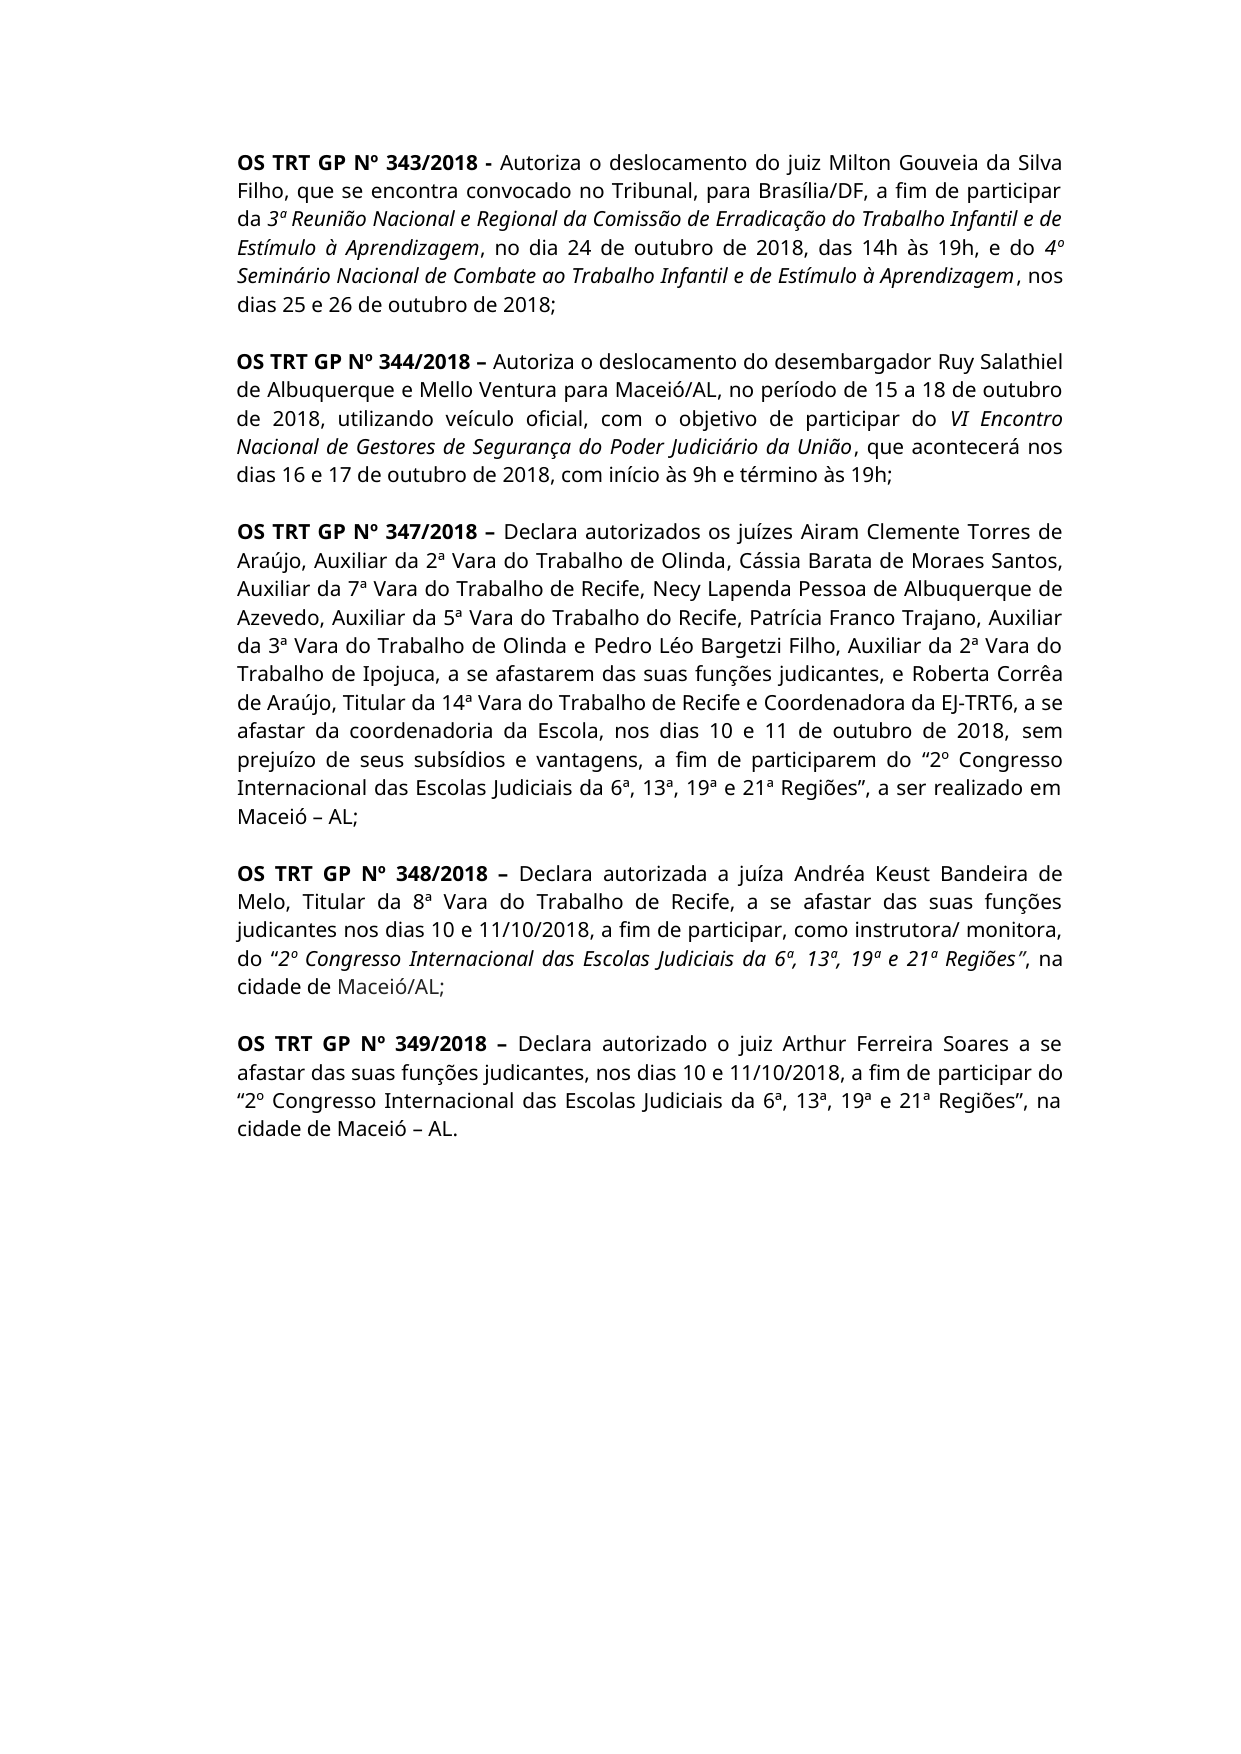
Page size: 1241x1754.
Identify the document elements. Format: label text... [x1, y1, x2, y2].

table_cell [166, 148, 226, 1143]
table_cell OS TRT GP Nº 343/2018 - Autoriza o deslocamento do juiz Milton Gouveia da Silva Filho, que se encontra convocado no Tribunal, para Brasília/DF, a fim de participar da 3ª Reunião Nacional e Regional da Comissão de Erradicação do Trabalho Infantil e de Estímulo à Aprendizagem, no dia 24 de outubro de 2018, das 14h às 19h, e do 4º Seminário Nacional de Combate ao Trabalho Infantil e de Estímulo à Aprendizagem, nos dias 25 e 26 de outubro de 2018; OS TRT GP Nº 344/2018 – Autoriza o deslocamento do desembargador Ruy Salathiel de Albuquerque e Mello Ventura para Maceió/AL, no período de 15 a 18 de outubro de 2018, utilizando veículo oficial, com o objetivo de participar do VI Encontro Nacional de Gestores de Segurança do Poder Judiciário da União, que acontecerá nos dias 16 e 17 de outubro de 2018, com início às 9h e término às 19h; OS TRT GP Nº 347/2018 – Declara autorizados os juízes Airam Clemente Torres de Araújo, Auxiliar da 2ª Vara do Trabalho de Olinda, Cássia Barata de Moraes Santos, Auxiliar da 7ª Vara do Trabalho de Recife, Necy Lapenda Pessoa de Albuquerque de Azevedo, Auxiliar da 5ª Vara do Trabalho do Recife, Patrícia Franco Trajano, Auxiliar da 3ª Vara do Trabalho de Olinda e Pedro Léo Bargetzi Filho, Auxiliar da 2ª Vara do Trabalho de Ipojuca, a se afastarem das suas funções judicantes, e Roberta Corrêa de Araújo, Titular da 14ª Vara do Trabalho de Recife e Coordenadora da EJ-TRT6, a se afastar da coordenadoria da Escola, nos dias 10 e 11 de outubro de 2018, sem prejuízo de seus subsídios e vantagens, a fim de participarem do “2º Congresso Internacional das Escolas Judiciais da 6ª, 13ª, 19ª e 21ª Regiões”, a ser realizado em Maceió – AL; OS TRT GP Nº 348/2018 – Declara autorizada a juíza Andréa Keust Bandeira de Melo, Titular da 8ª Vara do Trabalho de Recife, a se afastar das suas funções judicantes nos dias 10 e 11/10/2018, a fim de participar, como instrutora/ monitora, do “2º Congresso Internacional das Escolas Judiciais da 6ª, 13ª, 19ª e 21ª Regiões”, na cidade de Maceió/AL; OS TRT GP Nº 349/2018 – Declara autorizado o juiz Arthur Ferreira Soares a se afastar das suas funções judicantes, nos dias 10 e 11/10/2018, a fim de participar do “2º Congresso Internacional das Escolas Judiciais da 6ª, 13ª, 19ª e 21ª Regiões”, na cidade de Maceió – AL. [226, 148, 1074, 1143]
